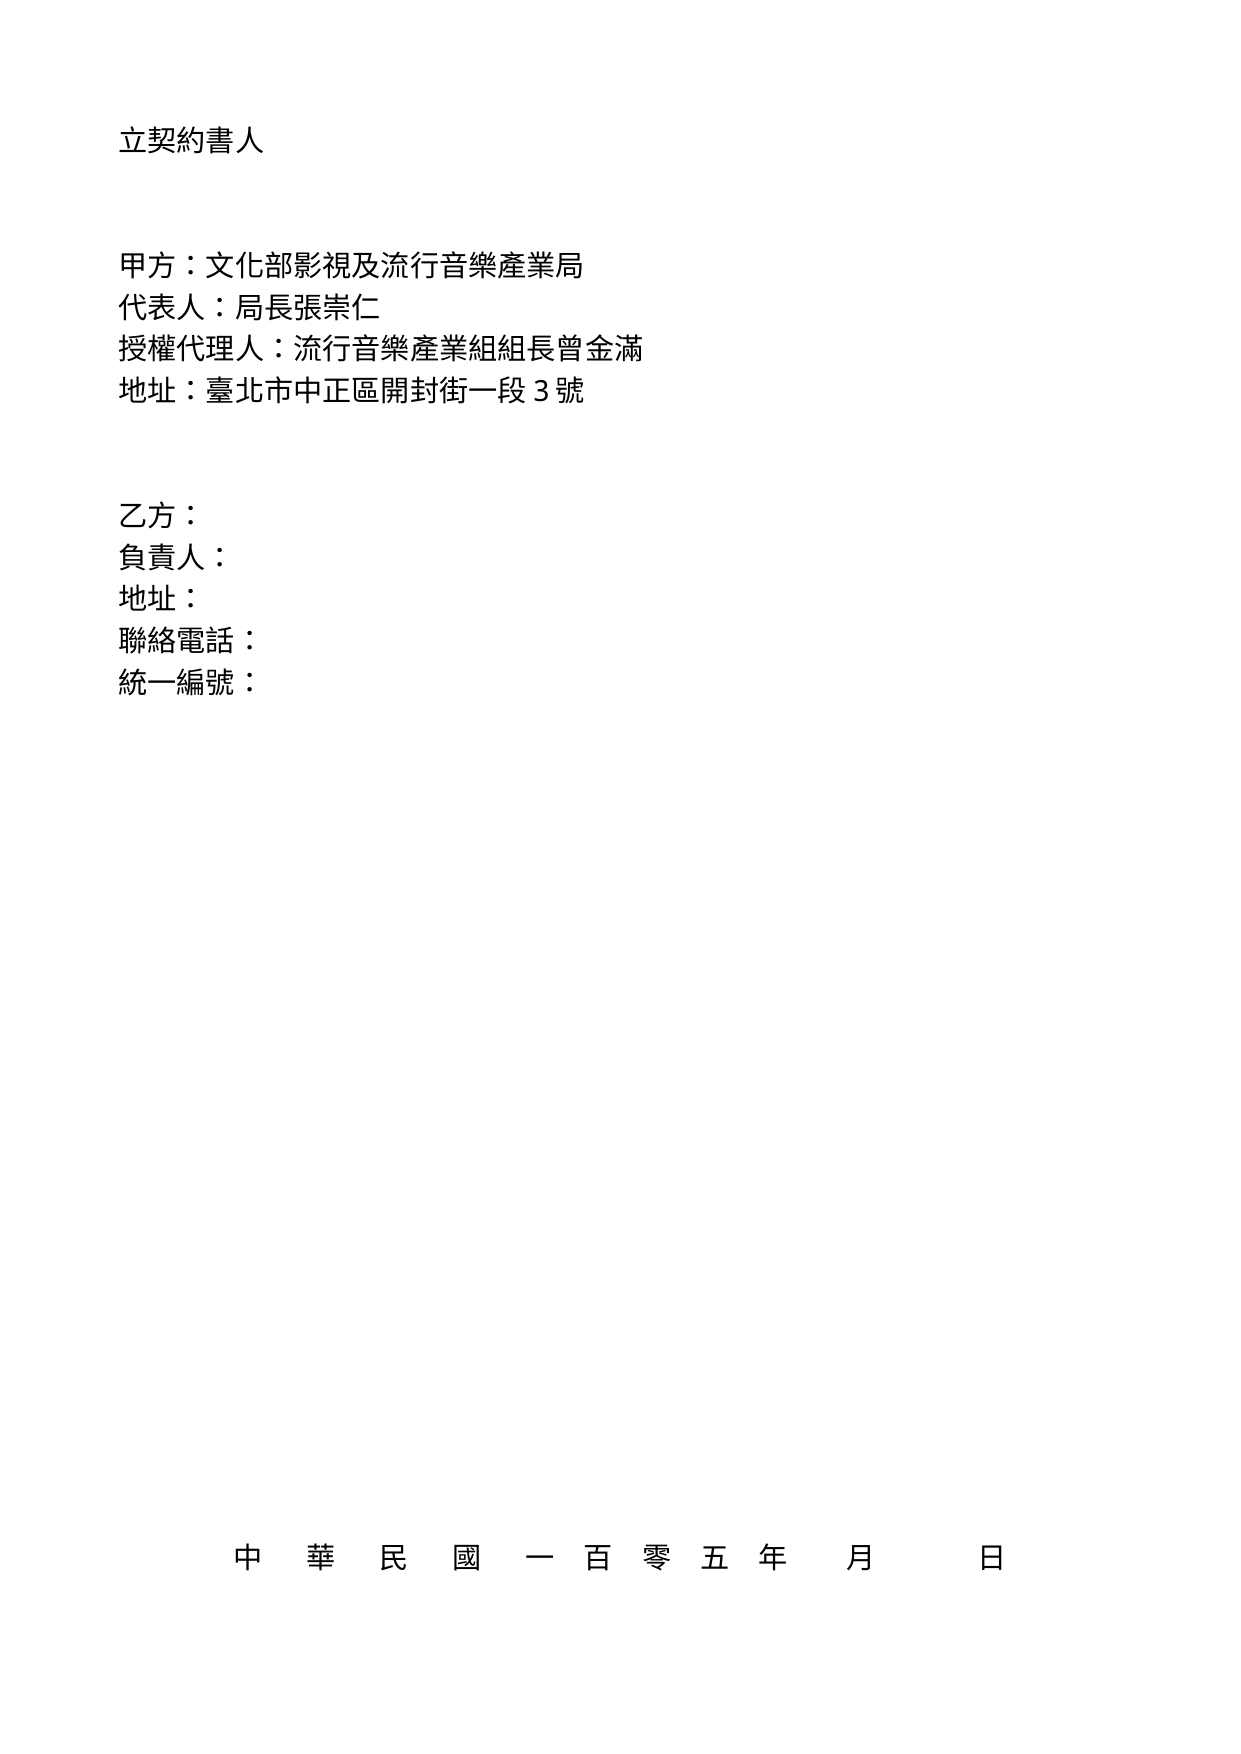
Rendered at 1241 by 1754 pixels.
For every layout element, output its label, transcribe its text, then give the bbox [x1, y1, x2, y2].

text 聯絡電話： [118, 618, 1122, 660]
text 中 華 民 國 一 百 零 五 年 月 日 [118, 1535, 1122, 1576]
text 立契約書人 [118, 118, 1122, 160]
text 代表人：局長張崇仁 [118, 285, 1122, 326]
text 地址： [118, 576, 1122, 618]
text 乙方： [118, 493, 1122, 535]
text 統一編號： [118, 660, 1122, 701]
text 授權代理人：流行音樂產業組組長曾金滿 [118, 326, 1122, 368]
text 甲方：文化部影視及流行音樂產業局 [118, 243, 1122, 285]
text 負責人： [118, 535, 1122, 576]
text 地址：臺北市中正區開封街一段3號 [118, 368, 1122, 410]
